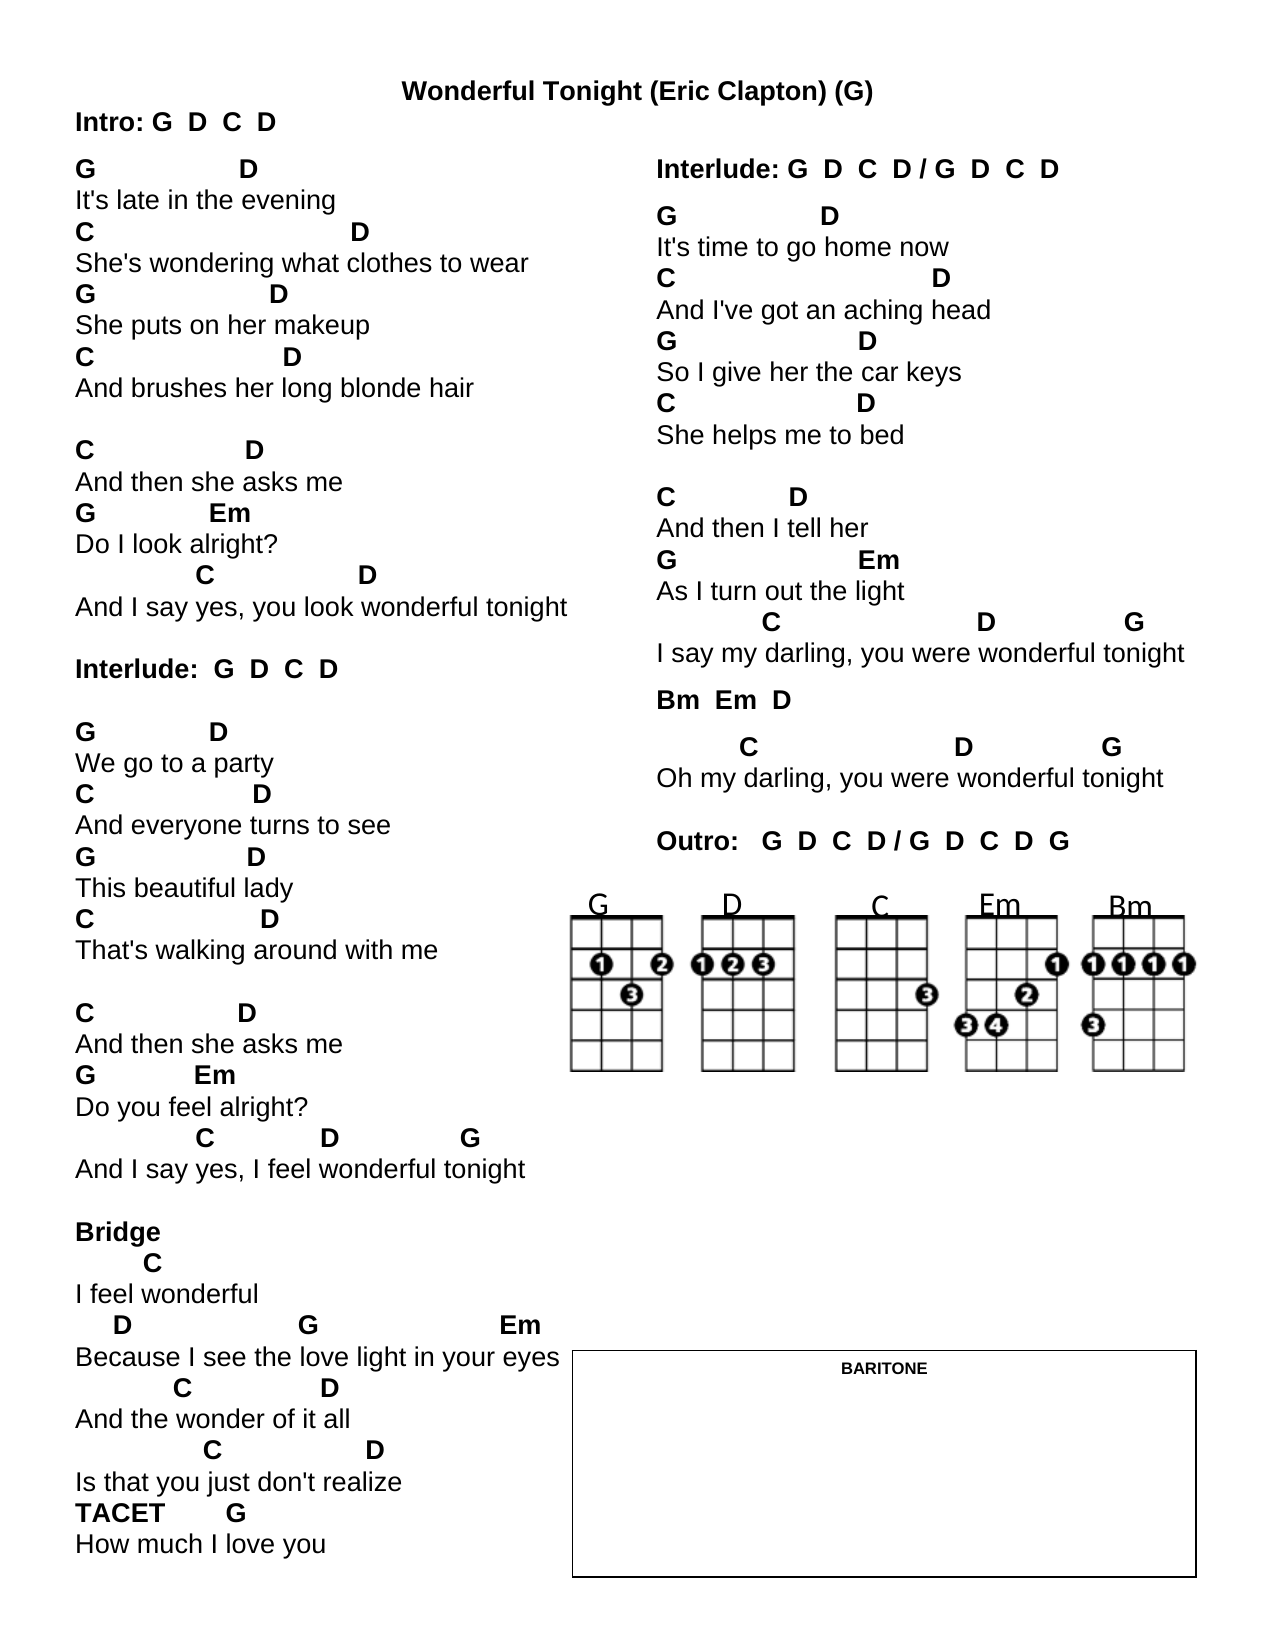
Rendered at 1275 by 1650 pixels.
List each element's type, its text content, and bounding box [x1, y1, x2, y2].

text Bridge [75, 1216, 619, 1247]
text And everyone turns to see [75, 809, 619, 841]
text And I say yes, you look wonderful tonight [75, 591, 619, 622]
text And then I tell her [656, 512, 1200, 544]
text She helps me to bed [656, 419, 1200, 450]
text C D G [75, 1122, 619, 1153]
text G Em [75, 1059, 619, 1091]
text So I give her the car keys [656, 356, 1200, 387]
text It's time to go home now [656, 231, 1200, 262]
text This beautiful lady [75, 872, 619, 903]
text D G Em [75, 1309, 619, 1341]
text She puts on her makeup [75, 309, 619, 341]
text Wonderful Tonight (Eric Clapton) (G) [75, 75, 1200, 106]
text Oh my darling, you were wonderful tonight [656, 762, 1200, 794]
text Intro: G D C D [75, 106, 1200, 137]
text How much I love you [75, 1528, 572, 1559]
text And brushes her long blonde hair [75, 372, 619, 403]
text C [75, 1247, 619, 1278]
text And then she asks me [75, 1028, 556, 1059]
text Do I look alright? [75, 528, 619, 559]
text C D [75, 778, 619, 809]
text Interlude: G D C D / G D C D [656, 153, 1200, 184]
text C D [75, 997, 556, 1028]
text G Em [75, 497, 619, 528]
text C D [656, 387, 1200, 419]
text That's walking around with me [75, 934, 556, 966]
text BARITONE [588, 1359, 1180, 1378]
text C D [75, 559, 619, 591]
text C D [75, 434, 619, 466]
text C D [656, 481, 1200, 512]
text We go to a party [75, 747, 619, 778]
text And I've got an aching head [656, 294, 1200, 325]
text C D [75, 1372, 572, 1403]
text Interlude: G D C D [75, 653, 619, 684]
text I say my darling, you were wonderful tonight [656, 637, 1200, 669]
text G Em [656, 544, 1200, 575]
text G D [656, 200, 1200, 231]
text Outro: G D C D / G D C D G [656, 825, 1200, 856]
text C D [75, 903, 595, 934]
text G D [75, 716, 619, 747]
text And then she asks me [75, 466, 619, 497]
text And the wonder of it all [75, 1403, 572, 1434]
text Because I see the love light in your eyes [573, 1351, 1195, 1576]
text She's wondering what clothes to wear [75, 247, 619, 278]
text C D G [656, 606, 1200, 637]
text G D [75, 278, 619, 309]
text Because I see the love light in your eyes [75, 1341, 619, 1372]
text Is that you just don't realize [75, 1466, 572, 1497]
text C D [656, 262, 1200, 294]
text I feel wonderful [75, 1278, 619, 1309]
text TACET G [75, 1497, 572, 1528]
text G D [656, 325, 1200, 356]
text C D [75, 216, 619, 247]
text It's late in the evening [75, 184, 619, 216]
text C D [591, 903, 619, 915]
text G D [75, 841, 619, 872]
text And I say yes, I feel wonderful tonight [75, 1153, 619, 1184]
text As I turn out the light [656, 575, 1200, 606]
text C D [75, 1434, 572, 1466]
text C D G [656, 731, 1200, 762]
text G D [75, 153, 619, 184]
text Do you feel alright? [75, 1091, 619, 1122]
text Bm Em D [656, 684, 1200, 716]
text C D [75, 341, 619, 372]
